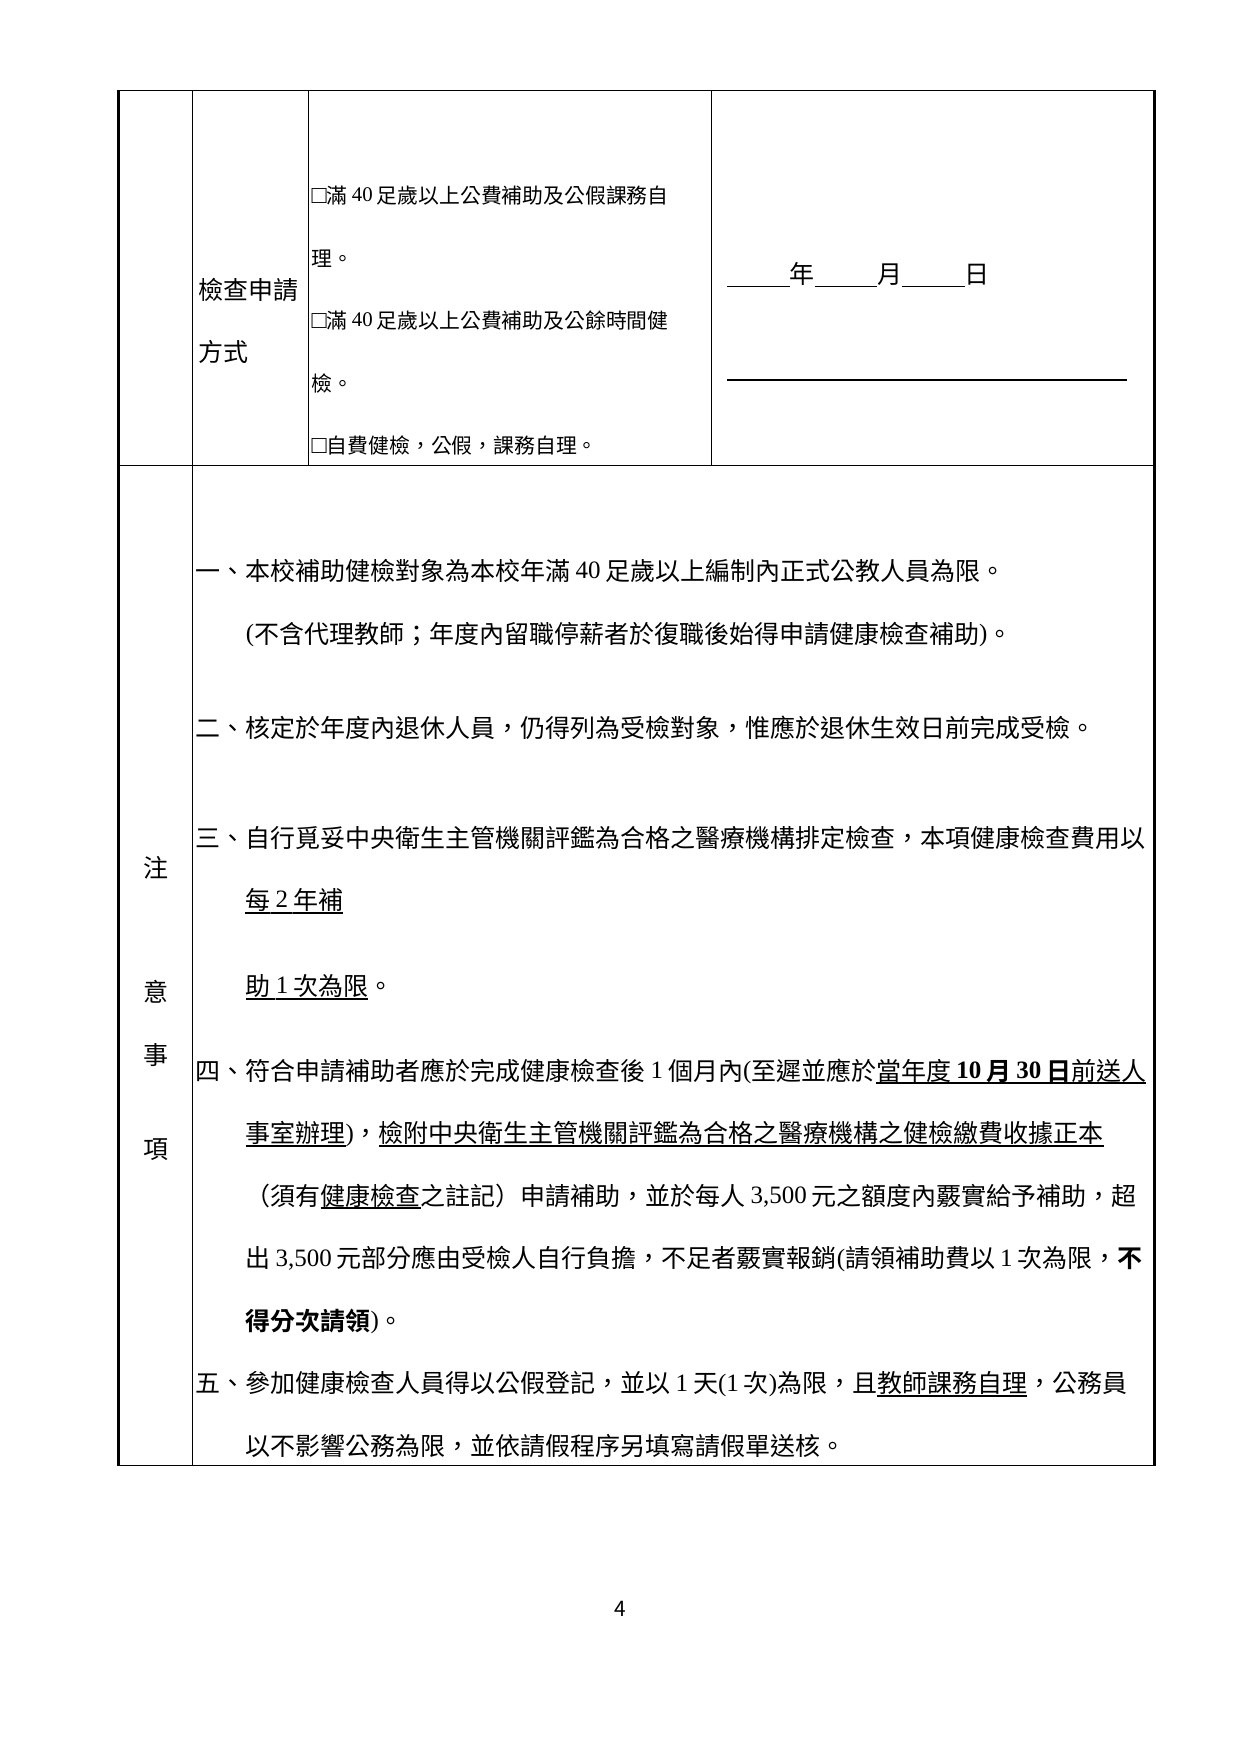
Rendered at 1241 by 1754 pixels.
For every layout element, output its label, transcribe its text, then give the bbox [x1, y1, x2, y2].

table_cell 年 月 日 [712, 91, 1153, 465]
table_cell 一、本校補助健檢對象為本校年滿40足歲以上編制內正式公教人員為限。 (不含代理教師；年度內留職停薪者於復職後始得申請健康檢查補助)。 二、核定於年度內退休人員，仍得列為受檢對象，惟應於退休生效日前完成受檢。 三、自行覓妥中央衛生主管機關評鑑為合格之醫療機構排定檢查，本項健康檢查費用以每2年補 助1次為限。 四、符合申請補助者應於完成健康檢查後1個月內(至遲並應於當年度10月30日前送人事室辦理)，檢附中央衛生主管機關評鑑為合格之醫療機構之健檢繳費收據正本（須有健康檢查之註記）申請補助，並於每人3,500元之額度內覈實給予補助，超出3,500元部分應由受檢人自行負擔，不足者覈實報銷(請領補助費以1次為限，不得分次請領)。 五、參加健康檢查人員得以公假登記，並以1天(1次)為限，且教師課務自理，公務員以不影響公務為限，並依請假程序另填寫請假單送核。 [193, 466, 1153, 1465]
table_cell □滿40足歲以上公費補助及公假課務自理。 □滿40足歲以上公費補助及公餘時間健檢。 □自費健檢，公假，課務自理。 [309, 91, 711, 465]
table_cell 注 意 事 項 [120, 466, 192, 1465]
table_cell [120, 91, 192, 465]
table_cell 檢查申請方式 [193, 91, 308, 465]
